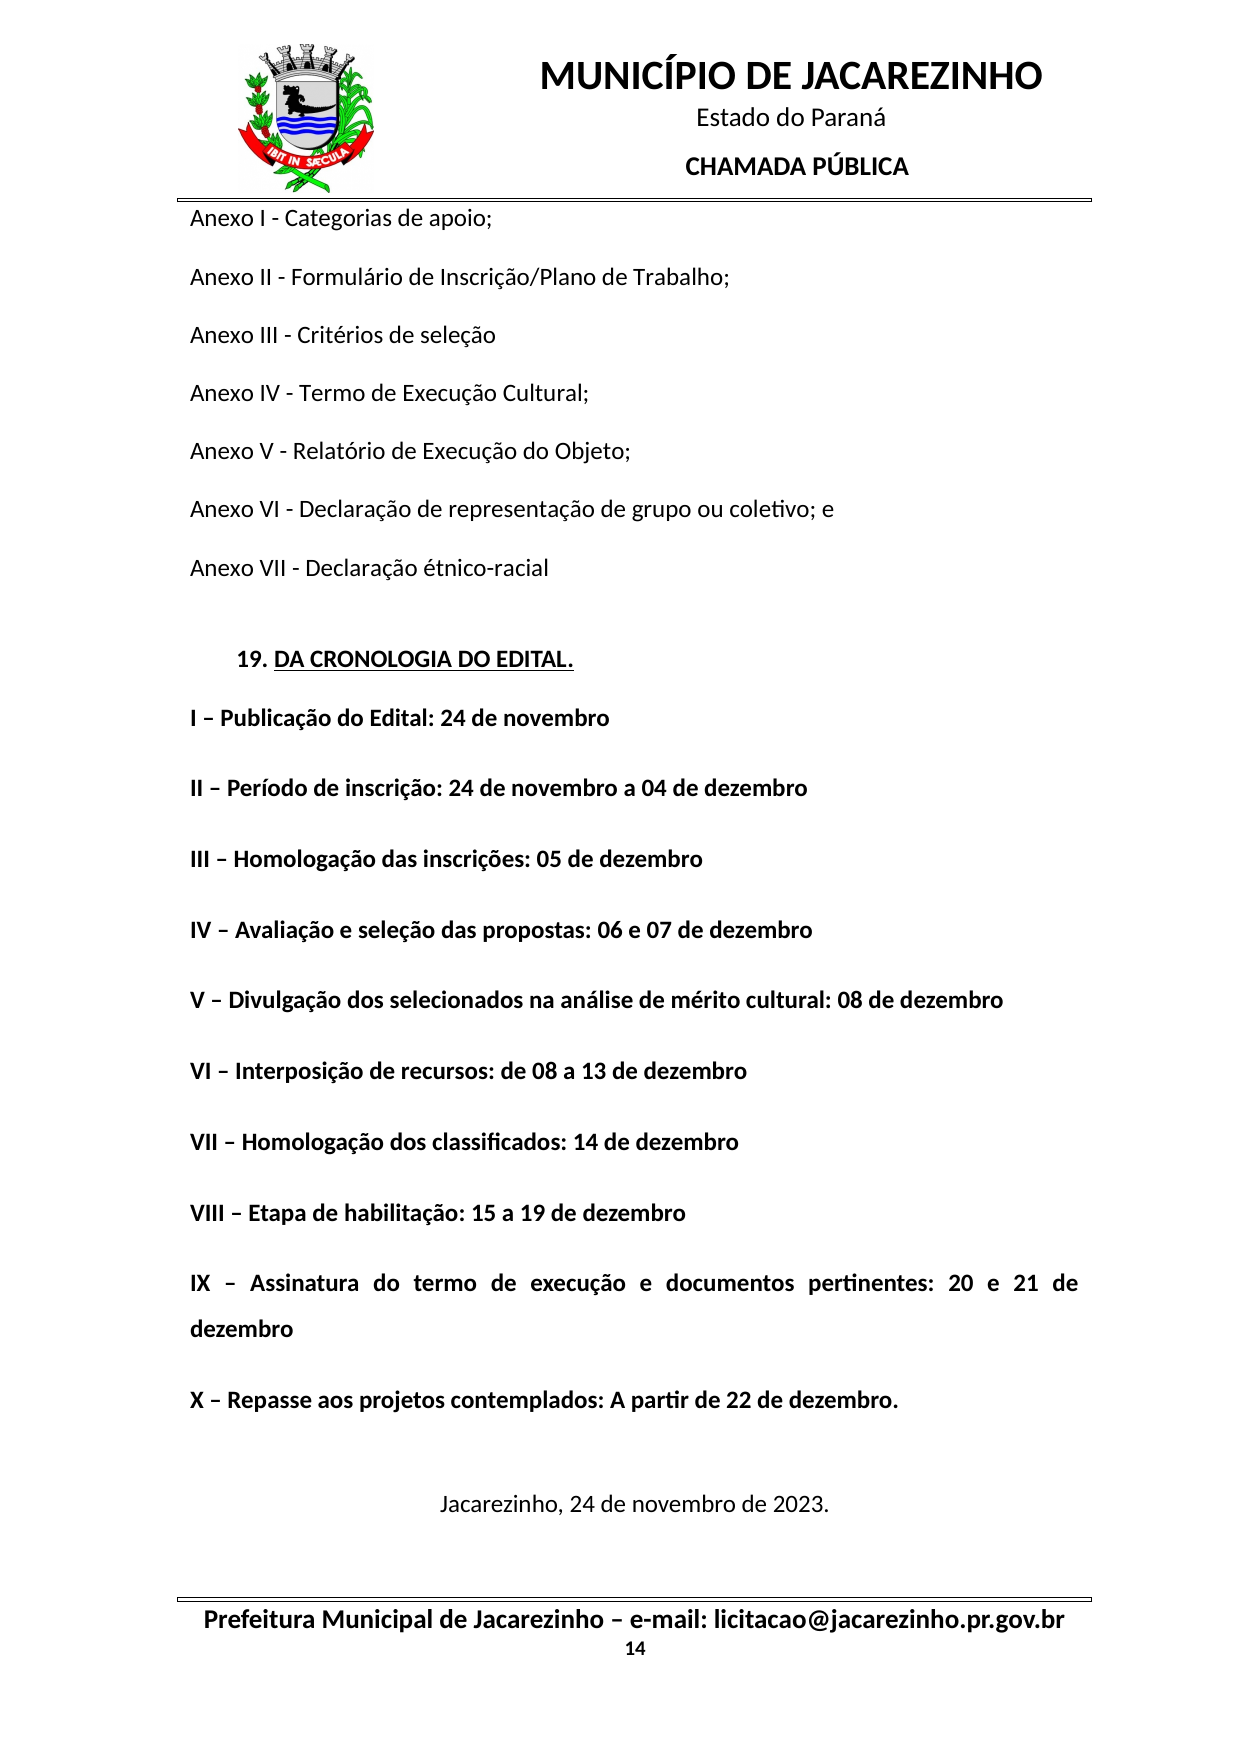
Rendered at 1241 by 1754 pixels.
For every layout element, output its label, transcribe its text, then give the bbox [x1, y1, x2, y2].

text Anexo I - Categorias de apoio; [190, 202, 1080, 233]
text Anexo V - Relatório de Execução do Objeto; [190, 435, 1080, 466]
text X – Repasse aos projetos contemplados: A partir de 22 de dezembro. [190, 1384, 1080, 1414]
text Anexo VI - Declaração de representação de grupo ou coletivo; e [190, 494, 1080, 524]
text III – Homologação das inscrições: 05 de dezembro [190, 843, 1080, 874]
text IX – Assinatura do termo de execução e documentos pertinentes: 20 e 21 de dezembro [190, 1268, 1080, 1344]
text Anexo III - Critérios de seleção [190, 319, 1080, 349]
text VII – Homologação dos classificados: 14 de dezembro [190, 1126, 1080, 1157]
text II – Período de inscrição: 24 de novembro a 04 de dezembro [190, 772, 1080, 803]
text VI – Interposição de recursos: de 08 a 13 de dezembro [190, 1055, 1080, 1086]
text V – Divulgação dos selecionados na análise de mérito cultural: 08 de dezembro [190, 985, 1080, 1015]
text Anexo VII - Declaração étnico-racial [190, 552, 1080, 582]
text 19. DA CRONOLOGIA DO EDITAL. [236, 643, 1092, 674]
text Jacarezinho, 24 de novembro de 2023. [177, 1488, 1092, 1519]
text I – Publicação do Edital: 24 de novembro [190, 702, 1080, 732]
text IV – Avaliação e seleção das propostas: 06 e 07 de dezembro [190, 914, 1080, 944]
text Anexo II - Formulário de Inscrição/Plano de Trabalho; [190, 261, 1080, 291]
text Anexo IV - Termo de Execução Cultural; [190, 377, 1080, 408]
text VIII – Etapa de habilitação: 15 a 19 de dezembro [190, 1197, 1080, 1227]
